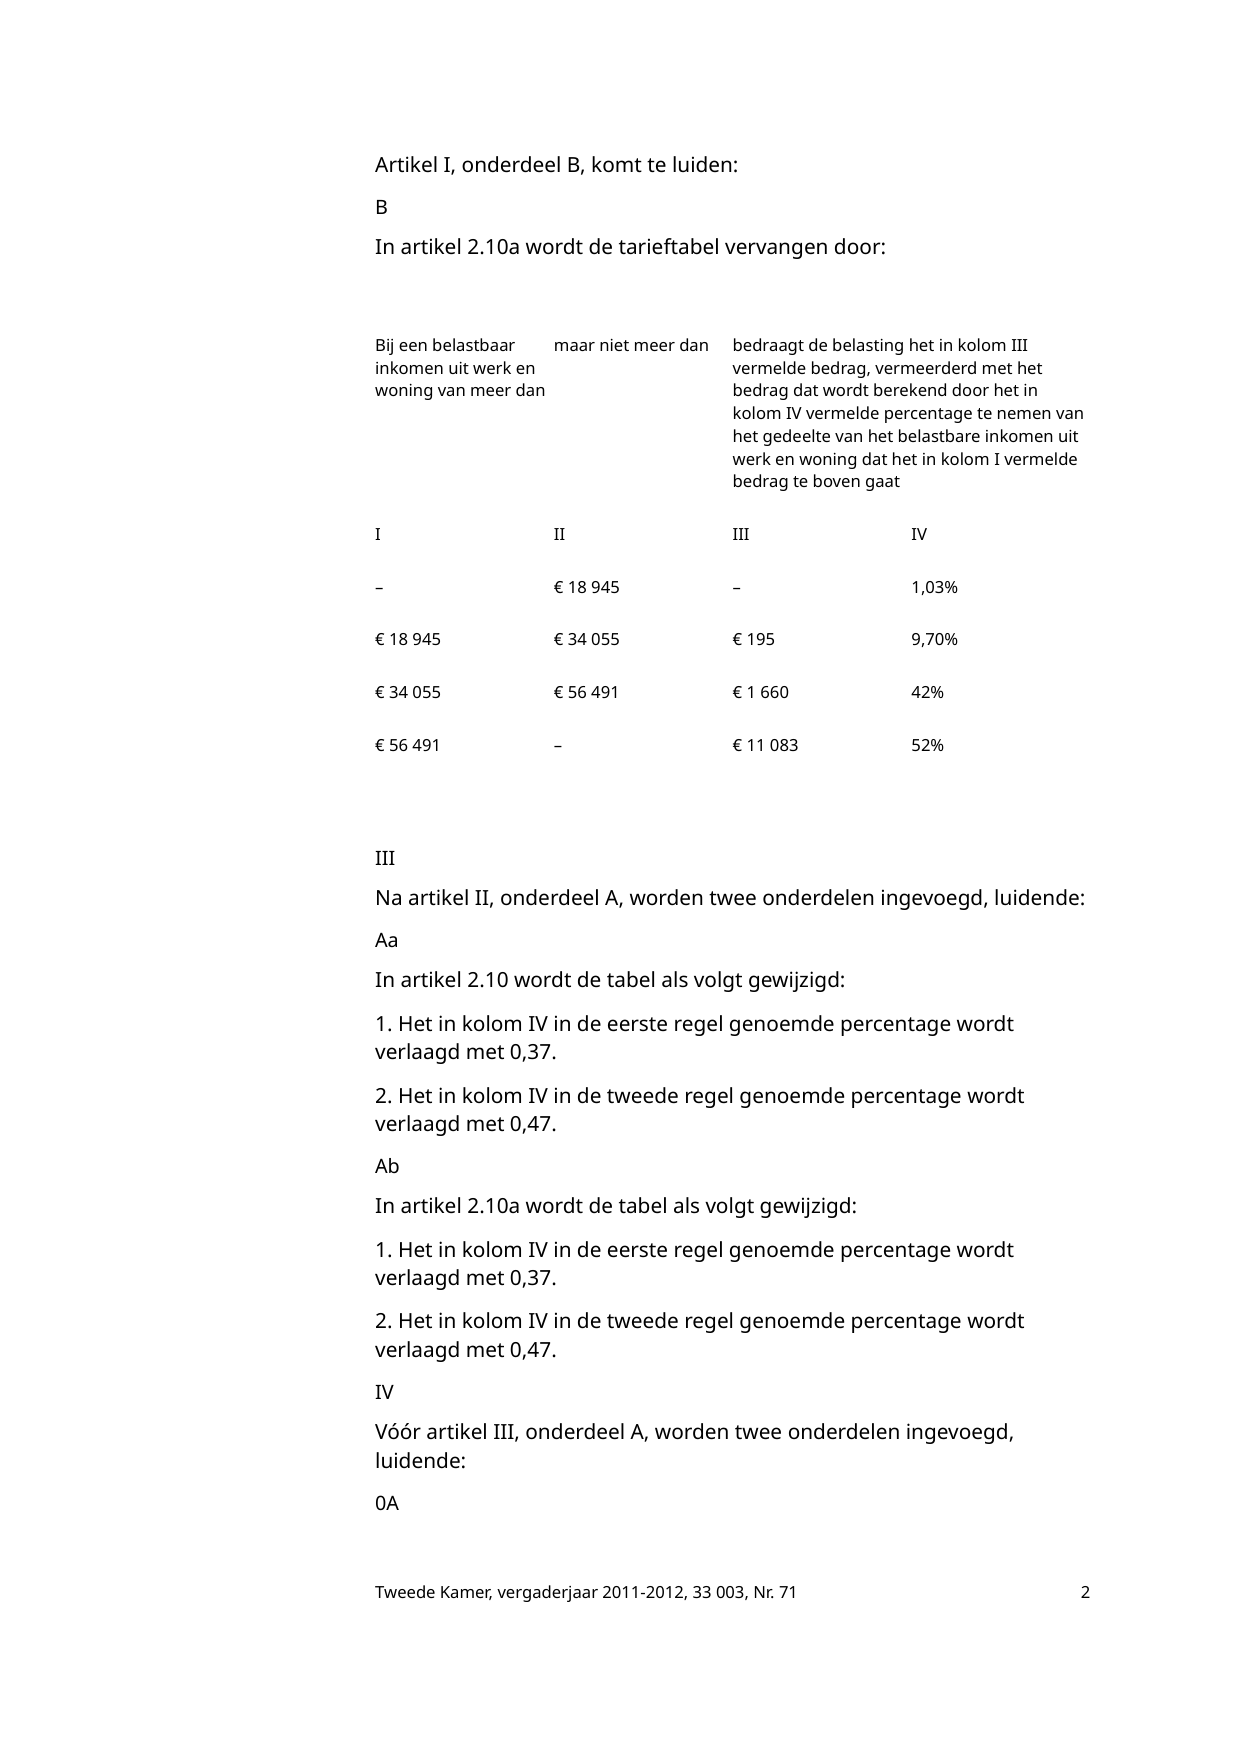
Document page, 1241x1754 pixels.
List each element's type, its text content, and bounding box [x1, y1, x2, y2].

table_cell € 11 083 [733, 733, 911, 786]
table_cell € 34 055 [554, 628, 732, 681]
text Vóór artikel III, onderdeel A, worden twee onderdelen ingevoegd, luidende: [375, 1417, 1090, 1474]
text 2. Het in kolom IV in de tweede regel genoemde percentage wordt verlaagd met 0,47. [375, 1081, 1090, 1138]
table_cell 42% [911, 681, 1090, 733]
text Artikel I, onderdeel B, komt te luiden: [375, 150, 1090, 178]
text III [375, 844, 1090, 871]
table_cell € 195 [733, 628, 911, 681]
table_cell € 18 945 [554, 575, 732, 628]
table_cell 9,70% [911, 628, 1090, 681]
text IV [375, 1378, 1090, 1406]
text 1. Het in kolom IV in de eerste regel genoemde percentage wordt verlaagd met 0,37. [375, 1009, 1090, 1066]
table_cell 1,03% [911, 575, 1090, 628]
text B [375, 193, 1090, 220]
table_header Bij een belastbaar inkomen uit werk en woning van meer dan [375, 334, 554, 522]
text 2. Het in kolom IV in de tweede regel genoemde percentage wordt verlaagd met 0,47. [375, 1307, 1090, 1363]
table_header bedraagt de belasting het in kolom III vermelde bedrag, vermeerderd met het bedrag dat wordt berekend door het in kolom IV vermelde percentage te nemen van het gedeelte van het belastbare inkomen uit werk en woning dat het in kolom I vermelde bedrag te boven gaat [733, 334, 1090, 522]
table_cell € 1 660 [733, 681, 911, 733]
table_cell II [554, 523, 732, 575]
table_cell 52% [911, 733, 1090, 786]
text In artikel 2.10 wordt de tabel als volgt gewijzigd: [375, 965, 1090, 994]
text In artikel 2.10a wordt de tabel als volgt gewijzigd: [375, 1191, 1090, 1220]
text Ab [375, 1153, 1090, 1179]
table_cell € 18 945 [375, 628, 554, 681]
text 0A [375, 1489, 1090, 1516]
text 1. Het in kolom IV in de eerste regel genoemde percentage wordt verlaagd met 0,37. [375, 1235, 1090, 1292]
table_cell – [733, 575, 911, 628]
table_cell IV [911, 523, 1090, 575]
table_cell – [375, 575, 554, 628]
text Aa [375, 927, 1090, 954]
table_cell I [375, 523, 554, 575]
table_cell € 34 055 [375, 681, 554, 733]
table_cell € 56 491 [554, 681, 732, 733]
text In artikel 2.10a wordt de tarieftabel vervangen door: [375, 232, 1090, 261]
table_cell – [554, 733, 732, 786]
text Na artikel II, onderdeel A, worden twee onderdelen ingevoegd, luidende: [375, 883, 1090, 912]
table_cell III [733, 523, 911, 575]
table_header maar niet meer dan [554, 334, 732, 522]
table_cell € 56 491 [375, 733, 554, 786]
